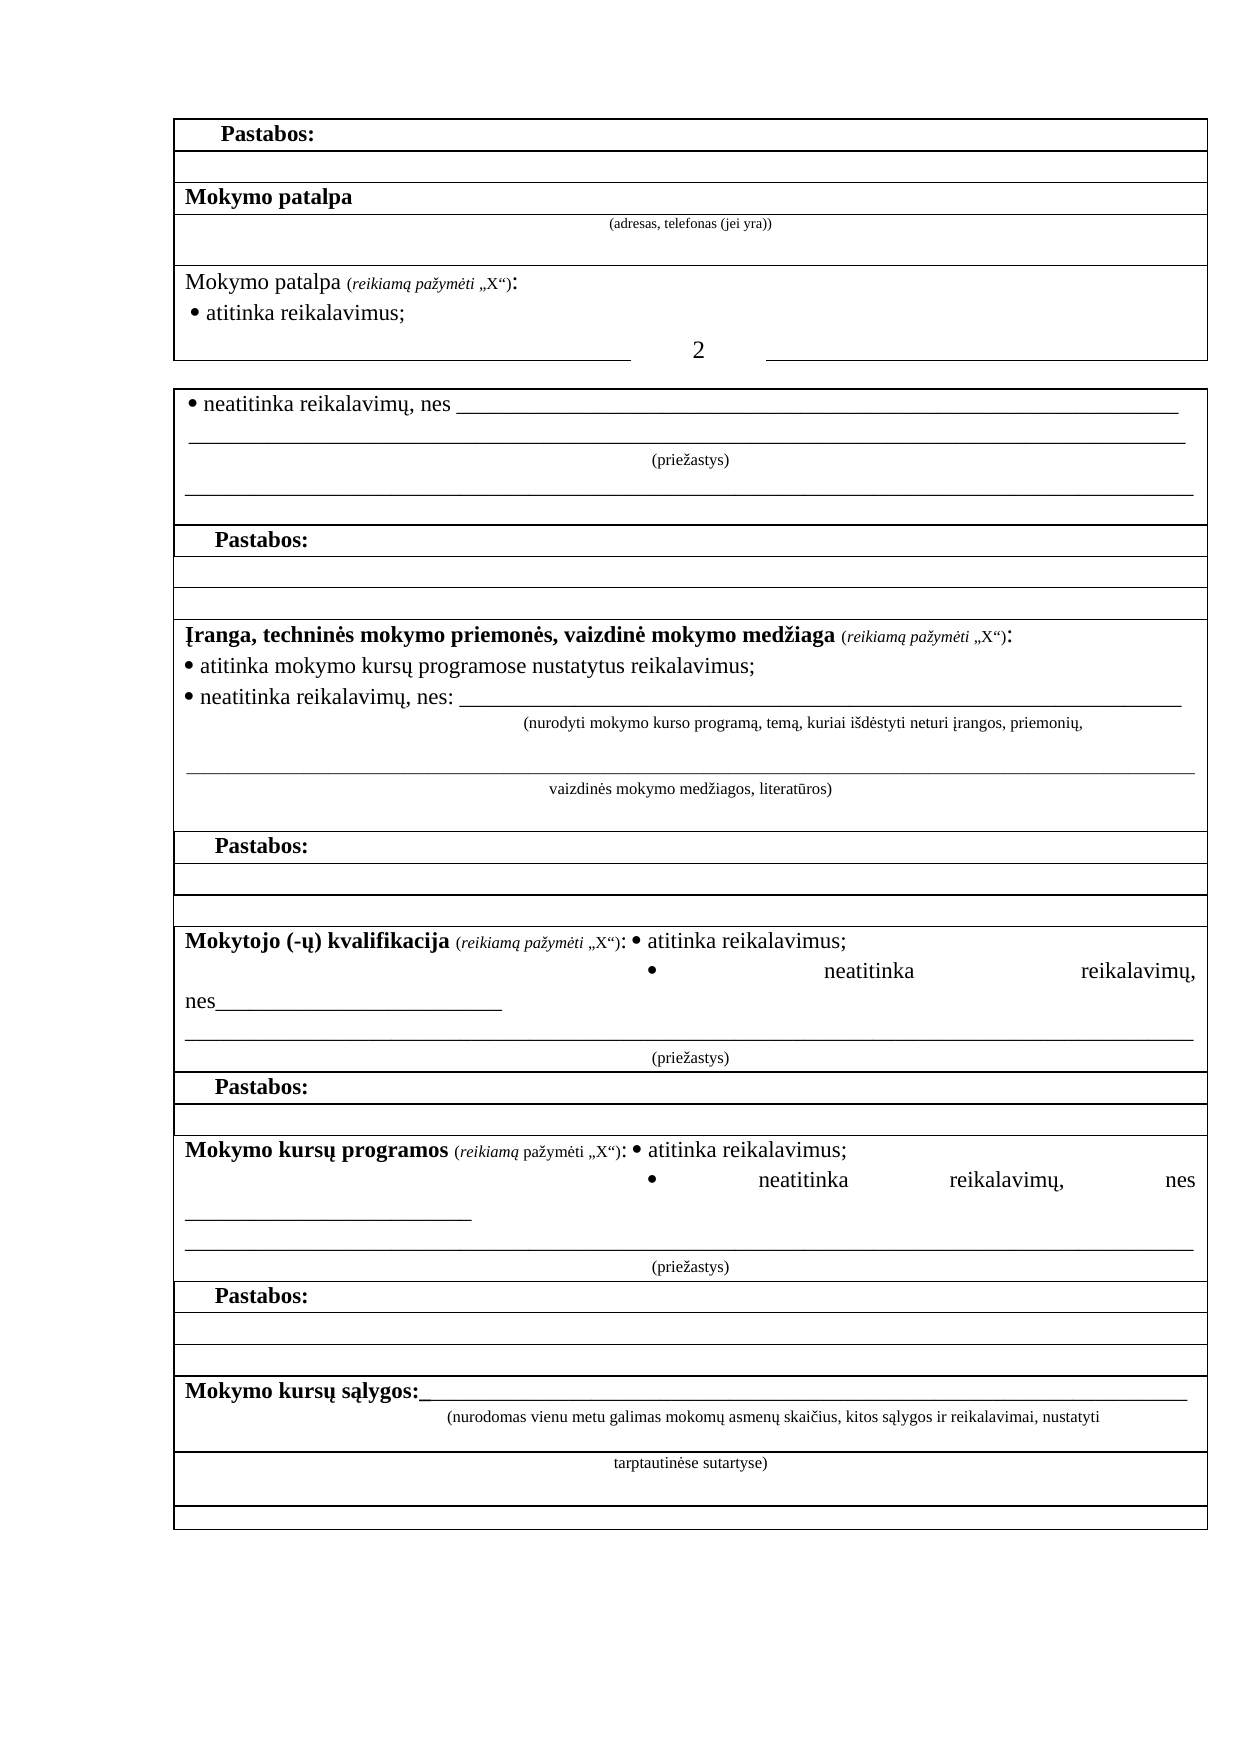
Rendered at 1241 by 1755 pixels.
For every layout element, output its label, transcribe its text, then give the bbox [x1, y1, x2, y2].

table_cell Pastabos: [175, 1282, 1207, 1312]
table_cell (adresas, telefonas (jei yra)) [175, 215, 1207, 264]
table_cell [174, 557, 1207, 587]
table_cell [175, 1345, 1207, 1375]
table_cell Mokymo patalpa (reikiamą pažymėti „X“):  atitinka reikalavimus; [175, 266, 1207, 359]
table_cell [175, 1313, 1207, 1344]
table_cell Pastabos: [175, 832, 1207, 862]
table_cell [174, 896, 1207, 926]
table_cell Pastabos: [175, 526, 1207, 556]
table_cell [174, 361, 1207, 388]
table_cell Pastabos: [175, 1073, 1207, 1103]
table_cell Mokymo kursų sąlygos:___________________________________________________________________ (nurodomas vienu metu galimas mokomų asmenų skaičius, kitos sąlygos ir reikalavimai, nustatyti [175, 1377, 1207, 1451]
table_cell [174, 588, 1207, 618]
table_cell [175, 1105, 1207, 1135]
table_cell Mokytojo (-ų) kvalifikacija (reikiamą pažymėti „X“):  atitinka reikalavimus;  neatitinka reikalavimų, nes_________________________ ________________________________________________________________________________________ (priežastys) [175, 927, 1207, 1071]
table_cell tarptautinėse sutartyse) [175, 1453, 1207, 1505]
table_cell Įranga, techninės mokymo priemonės, vaizdinė mokymo medžiaga (reikiamą pažymėti „X“):  atitinka mokymo kursų programose nustatytus reikalavimus;  neatitinka reikalavimų, nes: _______________________________________________________________ (nurodyti mokymo kurso programą, temą, kuriai išdėstyti neturi įrangos, priemonių, _________________________________________________________________________________________________________________________ vaizdinės mokymo medžiagos, literatūros) [174, 620, 1207, 831]
table_cell Pastabos: [175, 120, 1207, 150]
table_cell  neatitinka reikalavimų, nes _______________________________________________________________ _______________________________________________________________________________________ (priežastys) ________________________________________________________________________________________ [631, 327, 766, 370]
table_cell [175, 152, 1207, 182]
table_cell [175, 864, 1207, 894]
table_cell Mokymo patalpa [175, 183, 1207, 213]
table_cell [175, 1507, 1207, 1528]
table_cell Mokymo kursų programos (reikiamą pažymėti „X“):  atitinka reikalavimus;  neatitinka reikalavimų, nes _________________________ ________________________________________________________________________________________ (priežastys) [174, 1136, 1207, 1281]
table_cell  neatitinka reikalavimų, nes _______________________________________________________________ _______________________________________________________________________________________ (priežastys) ________________________________________________________________________________________ [175, 390, 1207, 524]
